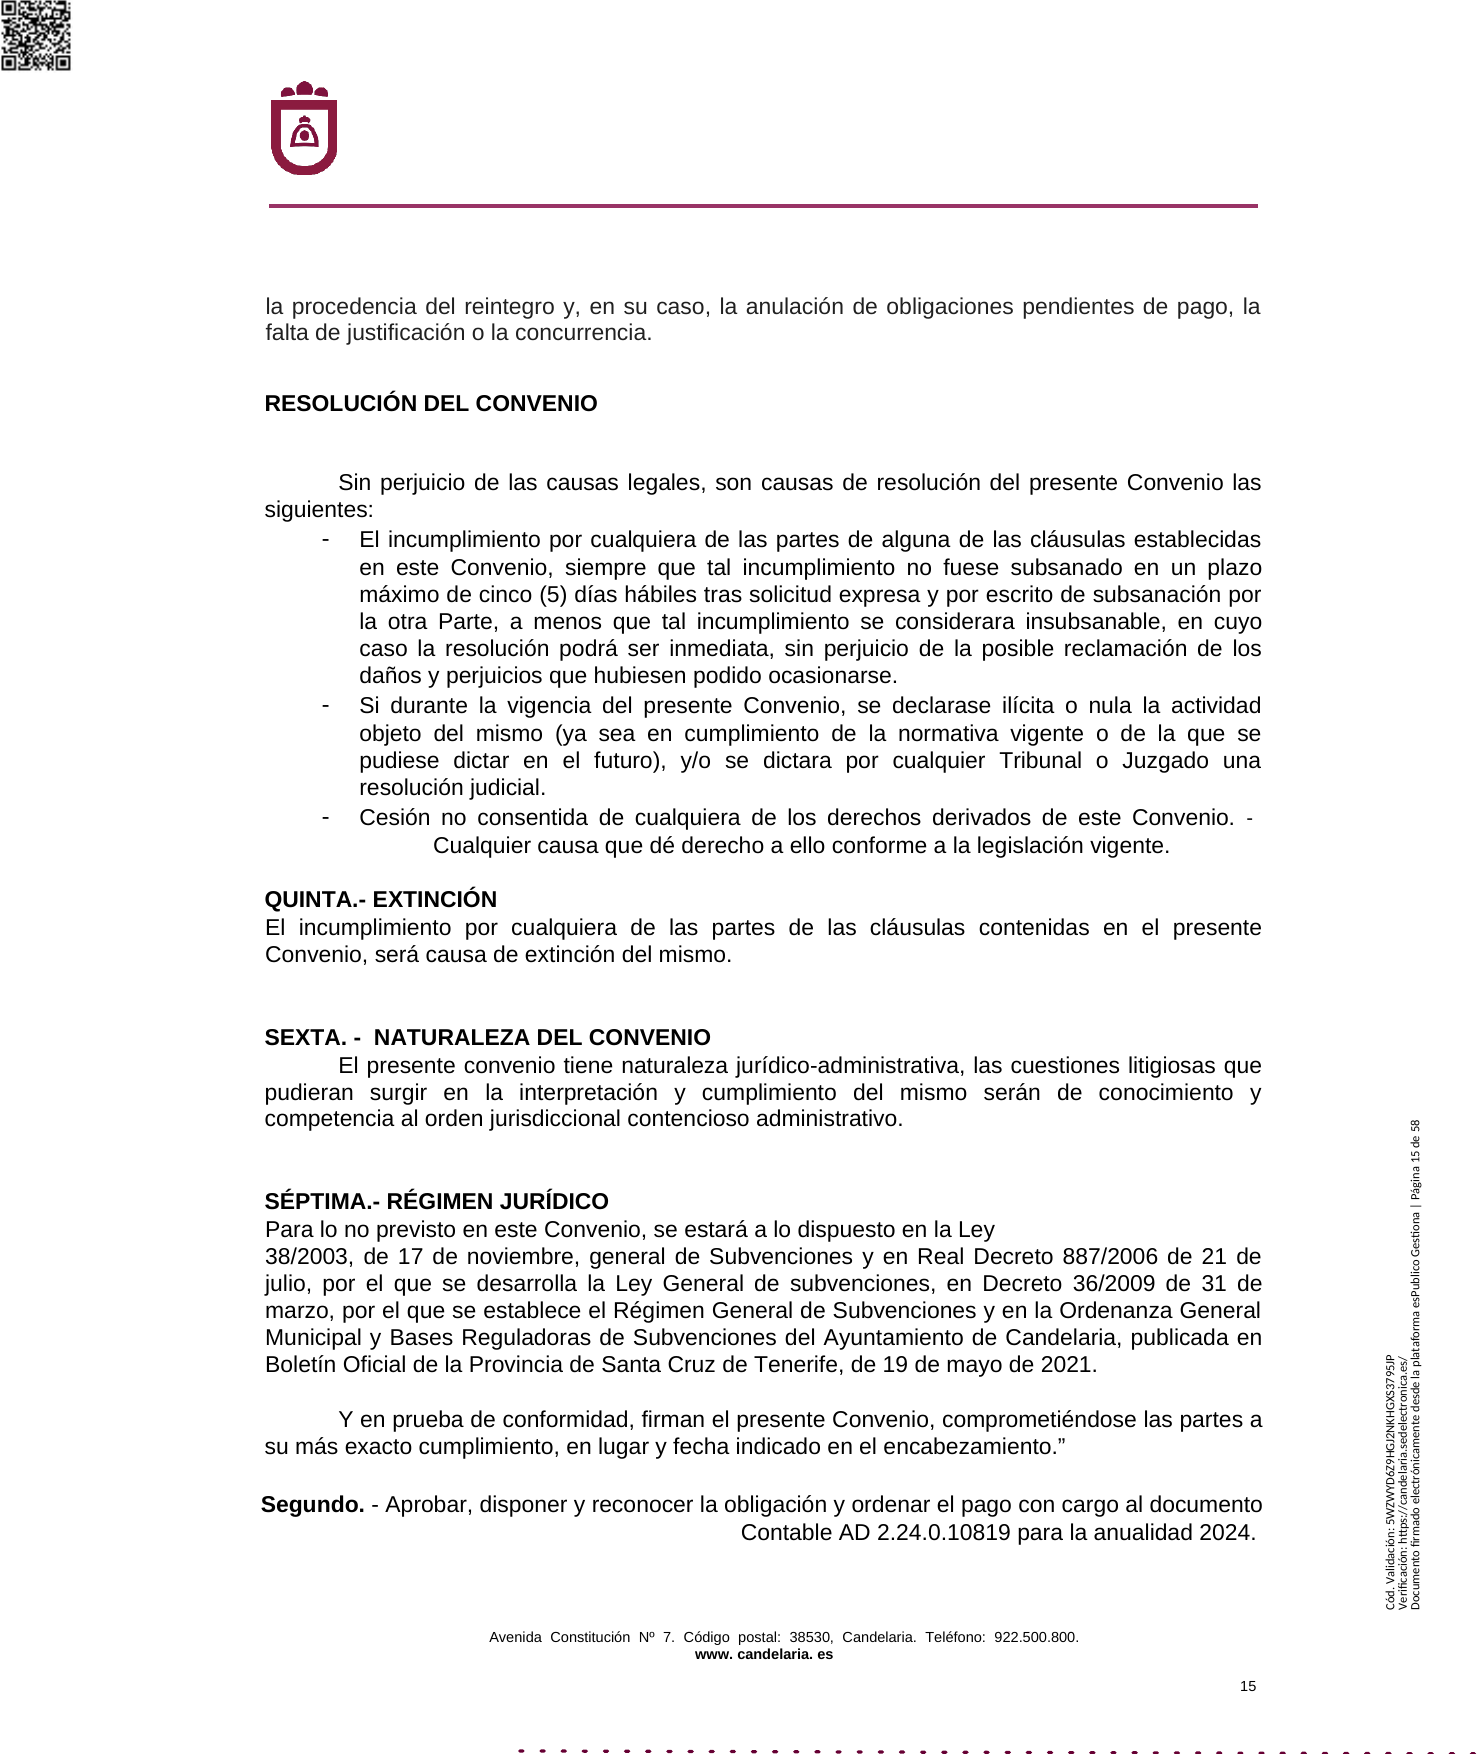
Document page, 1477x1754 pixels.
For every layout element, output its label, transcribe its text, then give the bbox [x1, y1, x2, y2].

list Cesión no consentida de cualquiera de los derechos derivados de este Convenio. - Cualquier causa que dé derecho a ello conforme a la legislación vigente. [322, 801, 1263, 858]
text El incumplimiento por cualquiera de las partes de las cláusulas contenidas en el presente Convenio, será causa de extinción del mismo. [265, 914, 1263, 967]
list El incumplimiento por cualquiera de las partes de alguna de las cláusulas establecidas en este Convenio, siempre que tal incumplimiento no fuese subsanado en un plazo máximo de cinco (5) días hábiles tras solicitud expresa y por escrito de subsanación por la otra Parte, a menos que tal incumplimiento se considerara insubsanable, en cuyo caso la resolución podrá ser inmediata, sin perjuicio de la posible reclamación de los daños y perjuicios que hubiesen podido ocasionarse. [322, 523, 1263, 688]
text la procedencia del reintegro y, en su caso, la anulación de obligaciones pendientes de pago, la falta de justificación o la concurrencia. [264, 294, 1262, 345]
text SÉPTIMA.- RÉGIMEN JURÍDICO [264, 1188, 1263, 1215]
text El presente convenio tiene naturaleza jurídico-administrativa, las cuestiones litigiosas que pudieran surgir en la interpretación y cumplimiento del mismo serán de conocimiento y competencia al orden jurisdiccional contencioso administrativo. [264, 1052, 1263, 1132]
text Para lo no previsto en este Convenio, se estará a lo dispuesto en la Ley [265, 1216, 1263, 1242]
text Sin perjuicio de las causas legales, son causas de resolución del presente Convenio las siguientes: [264, 469, 1263, 522]
text RESOLUCIÓN DEL CONVENIO [264, 390, 1263, 416]
text Y en prueba de conformidad, firman el presente Convenio, comprometiéndose las partes a su más exacto cumplimiento, en lugar y fecha indicado en el encabezamiento.” [264, 1406, 1263, 1459]
text QUINTA.- EXTINCIÓN [264, 886, 1263, 913]
text SEXTA. - NATURALEZA DEL CONVENIO [264, 1024, 1263, 1050]
text Segundo. - Aprobar, disponer y reconocer la obligación y ordenar el pago con cargo al documento Contable AD 2.24.0.10819 para la anualidad 2024. [251, 1491, 1263, 1545]
list Si durante la vigencia del presente Convenio, se declarase ilícita o nula la actividad objeto del mismo (ya sea en cumplimiento de la normativa vigente o de la que se pudiese dictar en el futuro), y/o se dictara por cualquier Tribunal o Juzgado una resolución judicial. [322, 689, 1263, 800]
text 38/2003, de 17 de noviembre, general de Subvenciones y en Real Decreto 887/2006 de 21 de julio, por el que se desarrolla la Ley General de subvenciones, en Decreto 36/2009 de 31 de marzo, por el que se establece el Régimen General de Subvenciones y en la Ordenanza General Municipal y Bases Reguladoras de Subvenciones del Ayuntamiento de Candelaria, publicada en Boletín Oficial de la Provincia de Santa Cruz de Tenerife, de 19 de mayo de 2021. [265, 1243, 1263, 1377]
